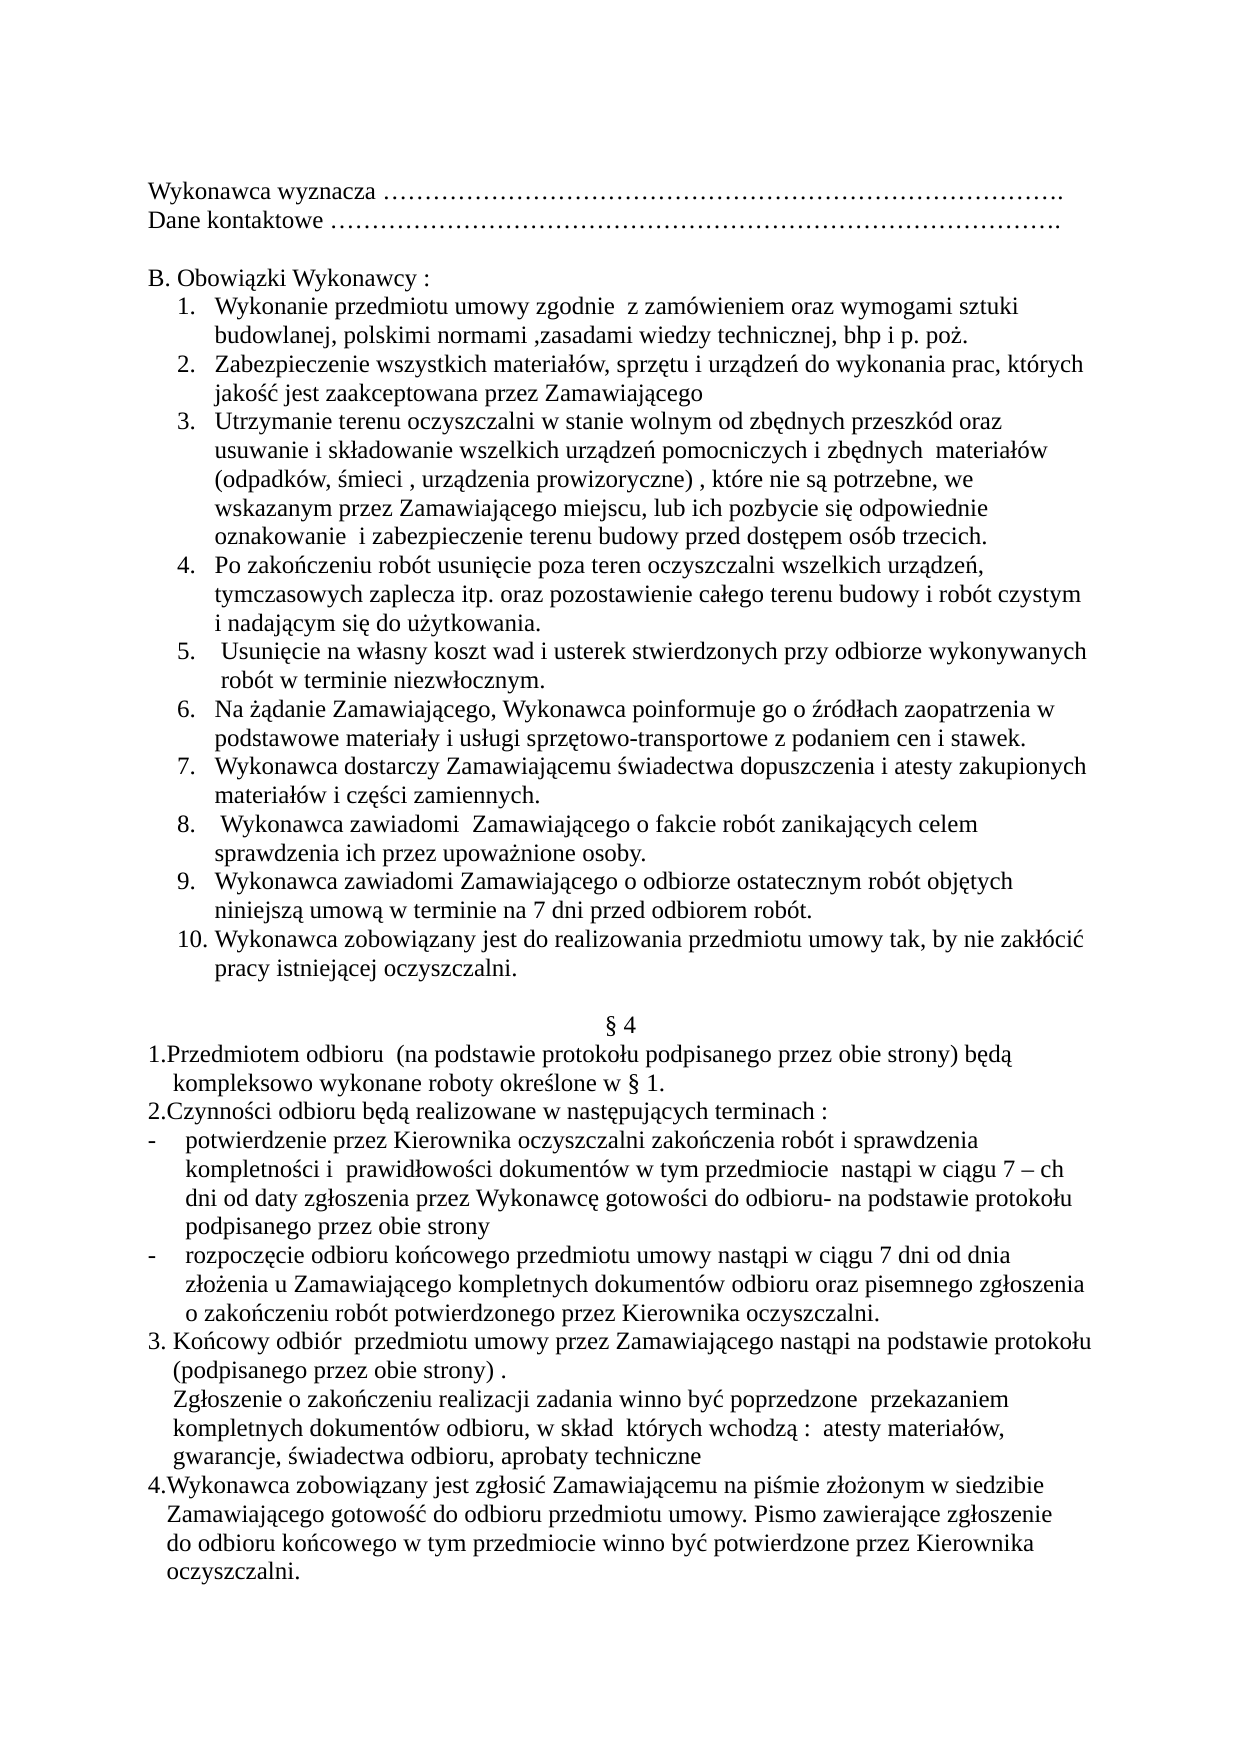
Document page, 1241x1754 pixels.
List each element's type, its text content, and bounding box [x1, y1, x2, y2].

text do odbioru końcowego w tym przedmiocie winno być potwierdzone przez Kierownika [148, 1528, 1093, 1556]
list Usunięcie na własny koszt wad i usterek stwierdzonych przy odbiorze wykonywanych [177, 636, 1093, 665]
list Wykonawca zawiadomi Zamawiającego o fakcie robót zanikających celem sprawdzenia ich przez upoważnione osoby. [177, 809, 1093, 866]
list rozpoczęcie odbioru końcowego przedmiotu umowy nastąpi w ciągu 7 dni od dnia złożenia u Zamawiającego kompletnych dokumentów odbioru oraz pisemnego zgłoszenia o zakończeniu robót potwierdzonego przez Kierownika oczyszczalni. [148, 1240, 1093, 1326]
text 2.Czynności odbioru będą realizowane w następujących terminach : [148, 1096, 1093, 1125]
text robót w terminie niezwłocznym. [177, 665, 1093, 694]
text gwarancje, świadectwa odbioru, aprobaty techniczne [148, 1441, 1093, 1470]
list Wykonawca zawiadomi Zamawiającego o odbiorze ostatecznym robót objętych niniejszą umową w terminie na 7 dni przed odbiorem robót. [177, 866, 1093, 924]
list Po zakończeniu robót usunięcie poza teren oczyszczalni wszelkich urządzeń, tymczasowych zaplecza itp. oraz pozostawienie całego terenu budowy i robót czystym i nadającym się do użytkowania. [177, 550, 1093, 636]
text 3. Końcowy odbiór przedmiotu umowy przez Zamawiającego nastąpi na podstawie protokołu [148, 1326, 1093, 1355]
text Zgłoszenie o zakończeniu realizacji zadania winno być poprzedzone przekazaniem [148, 1384, 1093, 1413]
list Wykonawca dostarczy Zamawiającemu świadectwa dopuszczenia i atesty zakupionych materiałów i części zamiennych. [177, 751, 1093, 809]
list Wykonawca zobowiązany jest do realizowania przedmiotu umowy tak, by nie zakłócić pracy istniejącej oczyszczalni. [177, 924, 1093, 981]
text (podpisanego przez obie strony) . [148, 1355, 1093, 1384]
list Zabezpieczenie wszystkich materiałów, sprzętu i urządzeń do wykonania prac, których jakość jest zaakceptowana przez Zamawiającego [177, 349, 1093, 406]
text B. Obowiązki Wykonawcy : [148, 263, 1093, 291]
text Dane kontaktowe ……………………………………………………………………………. [148, 205, 1093, 234]
text Zamawiającego gotowość do odbioru przedmiotu umowy. Pismo zawierające zgłoszenie [148, 1499, 1093, 1528]
text kompleksowo wykonane roboty określone w § 1. [148, 1068, 1093, 1096]
text § 4 [148, 1010, 1093, 1039]
text 4.Wykonawca zobowiązany jest zgłosić Zamawiającemu na piśmie złożonym w siedzibie [148, 1470, 1093, 1499]
list Wykonanie przedmiotu umowy zgodnie z zamówieniem oraz wymogami sztuki budowlanej, polskimi normami ,zasadami wiedzy technicznej, bhp i p. poż. [177, 291, 1093, 349]
list Na żądanie Zamawiającego, Wykonawca poinformuje go o źródłach zaopatrzenia w podstawowe materiały i usługi sprzętowo-transportowe z podaniem cen i stawek. [177, 694, 1093, 751]
text oczyszczalni. [148, 1556, 1093, 1585]
text Wykonawca wyznacza ………………………………………………………………………. [148, 176, 1093, 205]
list Utrzymanie terenu oczyszczalni w stanie wolnym od zbędnych przeszkód oraz usuwanie i składowanie wszelkich urządzeń pomocniczych i zbędnych materiałów (odpadków, śmieci , urządzenia prowizoryczne) , które nie są potrzebne, we wskazanym przez Zamawiającego miejscu, lub ich pozbycie się odpowiednie oznakowanie i zabezpieczenie terenu budowy przed dostępem osób trzecich. [177, 406, 1093, 550]
list potwierdzenie przez Kierownika oczyszczalni zakończenia robót i sprawdzenia kompletności i prawidłowości dokumentów w tym przedmiocie nastąpi w ciągu 7 – ch dni od daty zgłoszenia przez Wykonawcę gotowości do odbioru- na podstawie protokołu podpisanego przez obie strony [148, 1125, 1093, 1240]
text 1.Przedmiotem odbioru (na podstawie protokołu podpisanego przez obie strony) będą [148, 1039, 1093, 1068]
text kompletnych dokumentów odbioru, w skład których wchodzą : atesty materiałów, [148, 1413, 1093, 1441]
